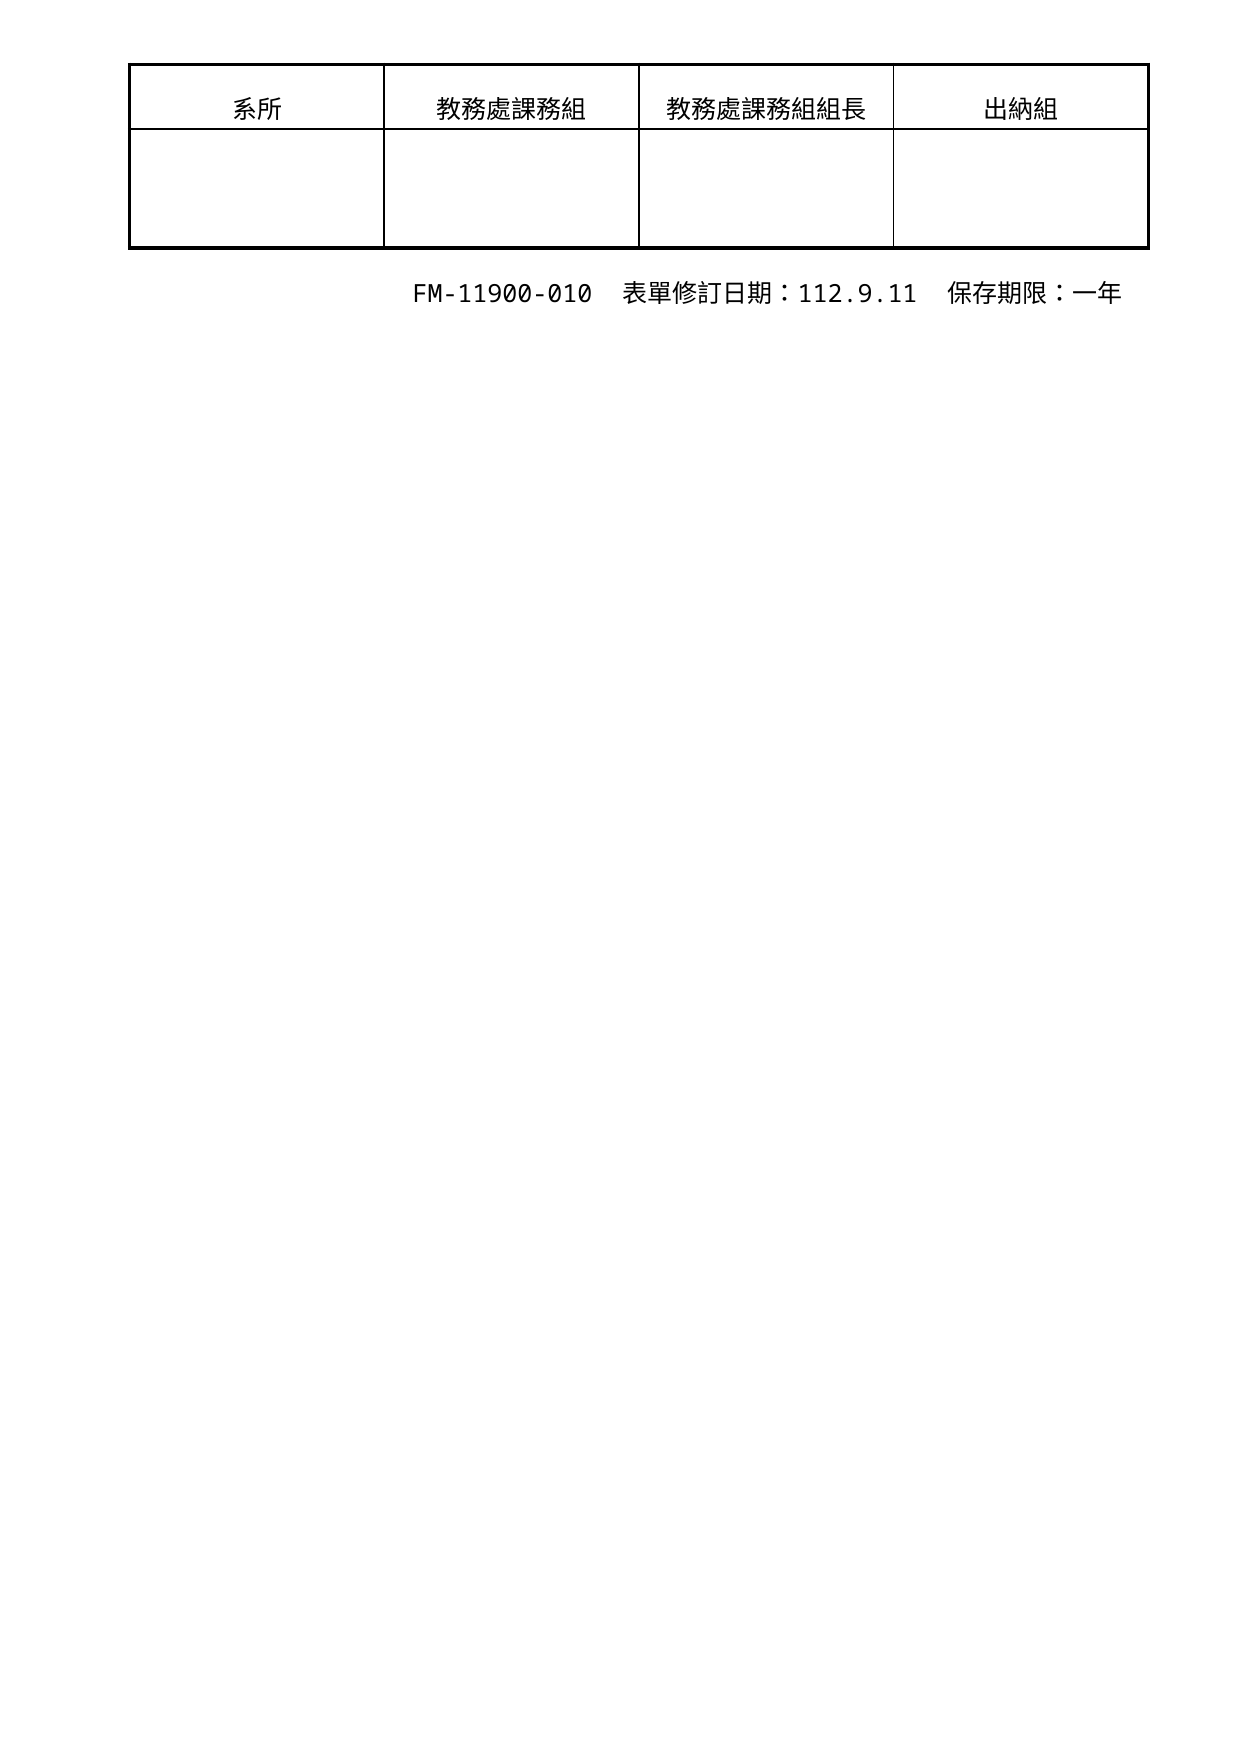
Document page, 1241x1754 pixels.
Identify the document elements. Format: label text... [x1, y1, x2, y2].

table_header 出納組 [894, 66, 1147, 128]
table_cell [894, 130, 1147, 246]
table_cell [131, 130, 383, 246]
text FM-11900-010 表單修訂日期：112.9.11 保存期限：一年 [118, 249, 1122, 312]
table_cell [385, 130, 638, 246]
table_header 教務處課務組 [385, 66, 638, 128]
table_header 教務處課務組組長 [640, 66, 893, 128]
table_cell [640, 130, 893, 246]
table_header 系所 [131, 66, 383, 128]
